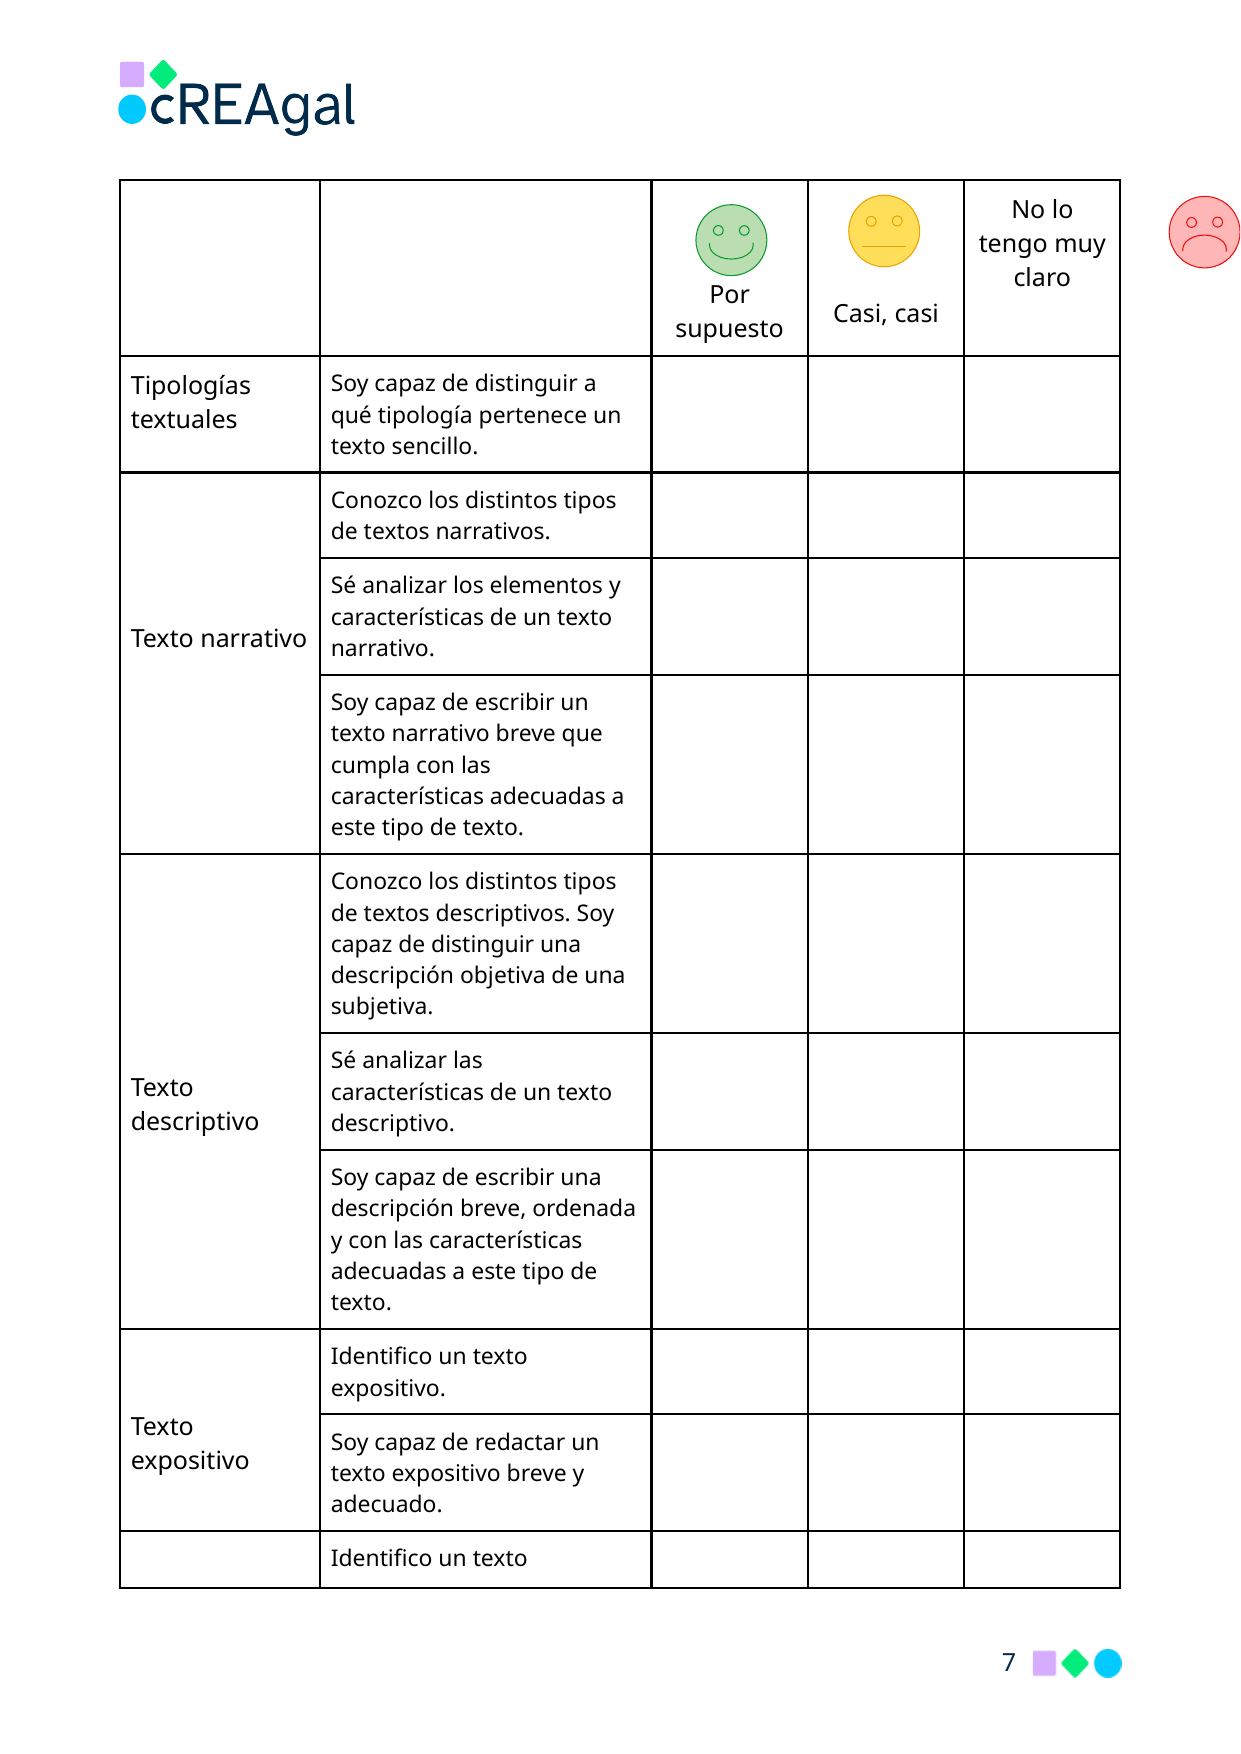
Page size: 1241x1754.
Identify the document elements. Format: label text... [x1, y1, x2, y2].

table_cell [965, 357, 1119, 471]
table_cell Soy capaz de distinguir a qué tipología pertenece un texto sencillo. [321, 357, 650, 471]
table_cell [965, 1151, 1119, 1328]
table_cell [653, 1415, 807, 1530]
table_cell [653, 474, 807, 557]
table_cell Texto descriptivo [121, 855, 319, 1328]
table_cell [809, 676, 963, 853]
table_cell [809, 559, 963, 673]
table_cell [653, 855, 807, 1032]
table_cell [809, 855, 963, 1032]
table_cell [965, 474, 1119, 557]
table_cell [653, 1532, 807, 1587]
table_cell [653, 1034, 807, 1148]
table_header Por supuesto [653, 181, 807, 355]
table_header Casi, casi [809, 181, 963, 355]
table_cell [809, 357, 963, 471]
table_cell [809, 1034, 963, 1148]
table_cell [809, 1532, 963, 1587]
table_cell [653, 1151, 807, 1328]
table_cell [121, 1532, 319, 1587]
table_cell [653, 357, 807, 471]
table_cell [809, 1330, 963, 1413]
table_cell Identifico un texto [321, 1532, 650, 1587]
picture [1112, 1649, 1122, 1660]
table_cell Tipologías textuales [121, 357, 319, 471]
picture [118, 60, 355, 136]
table_cell [809, 1151, 963, 1328]
table_cell [653, 676, 807, 853]
table_header [321, 181, 650, 355]
table_cell [653, 559, 807, 673]
table_cell Soy capaz de escribir un texto narrativo breve que cumpla con las características adecuadas a este tipo de texto. [321, 676, 650, 853]
table_cell Sé analizar las características de un texto descriptivo. [321, 1034, 650, 1148]
table_cell [965, 1532, 1119, 1587]
table_cell [965, 855, 1119, 1032]
table_cell Soy capaz de escribir una descripción breve, ordenada y con las características adecuadas a este tipo de texto. [321, 1151, 650, 1328]
table_cell [965, 1415, 1119, 1530]
table_cell Texto narrativo [121, 474, 319, 853]
table_cell Texto expositivo [121, 1330, 319, 1530]
table_cell Conozco los distintos tipos de textos narrativos. [321, 474, 650, 557]
picture [1111, 1666, 1122, 1678]
table_cell Soy capaz de redactar un texto expositivo breve y adecuado. [321, 1415, 650, 1530]
table_header No lo tengo muy claro [965, 181, 1119, 355]
table_cell [809, 1415, 963, 1530]
table_cell Sé analizar los elementos y características de un texto narrativo. [321, 559, 650, 673]
table_cell [965, 676, 1119, 853]
table_cell [809, 474, 963, 557]
table_cell [965, 1034, 1119, 1148]
table_header [121, 181, 319, 355]
picture [1032, 1649, 1105, 1678]
table_cell [653, 1330, 807, 1413]
table_cell [965, 1330, 1119, 1413]
table_cell Conozco los distintos tipos de textos descriptivos. Soy capaz de distinguir una descripción objetiva de una subjetiva. [321, 855, 650, 1032]
table_cell [965, 559, 1119, 673]
table_cell Identifico un texto expositivo. [321, 1330, 650, 1413]
